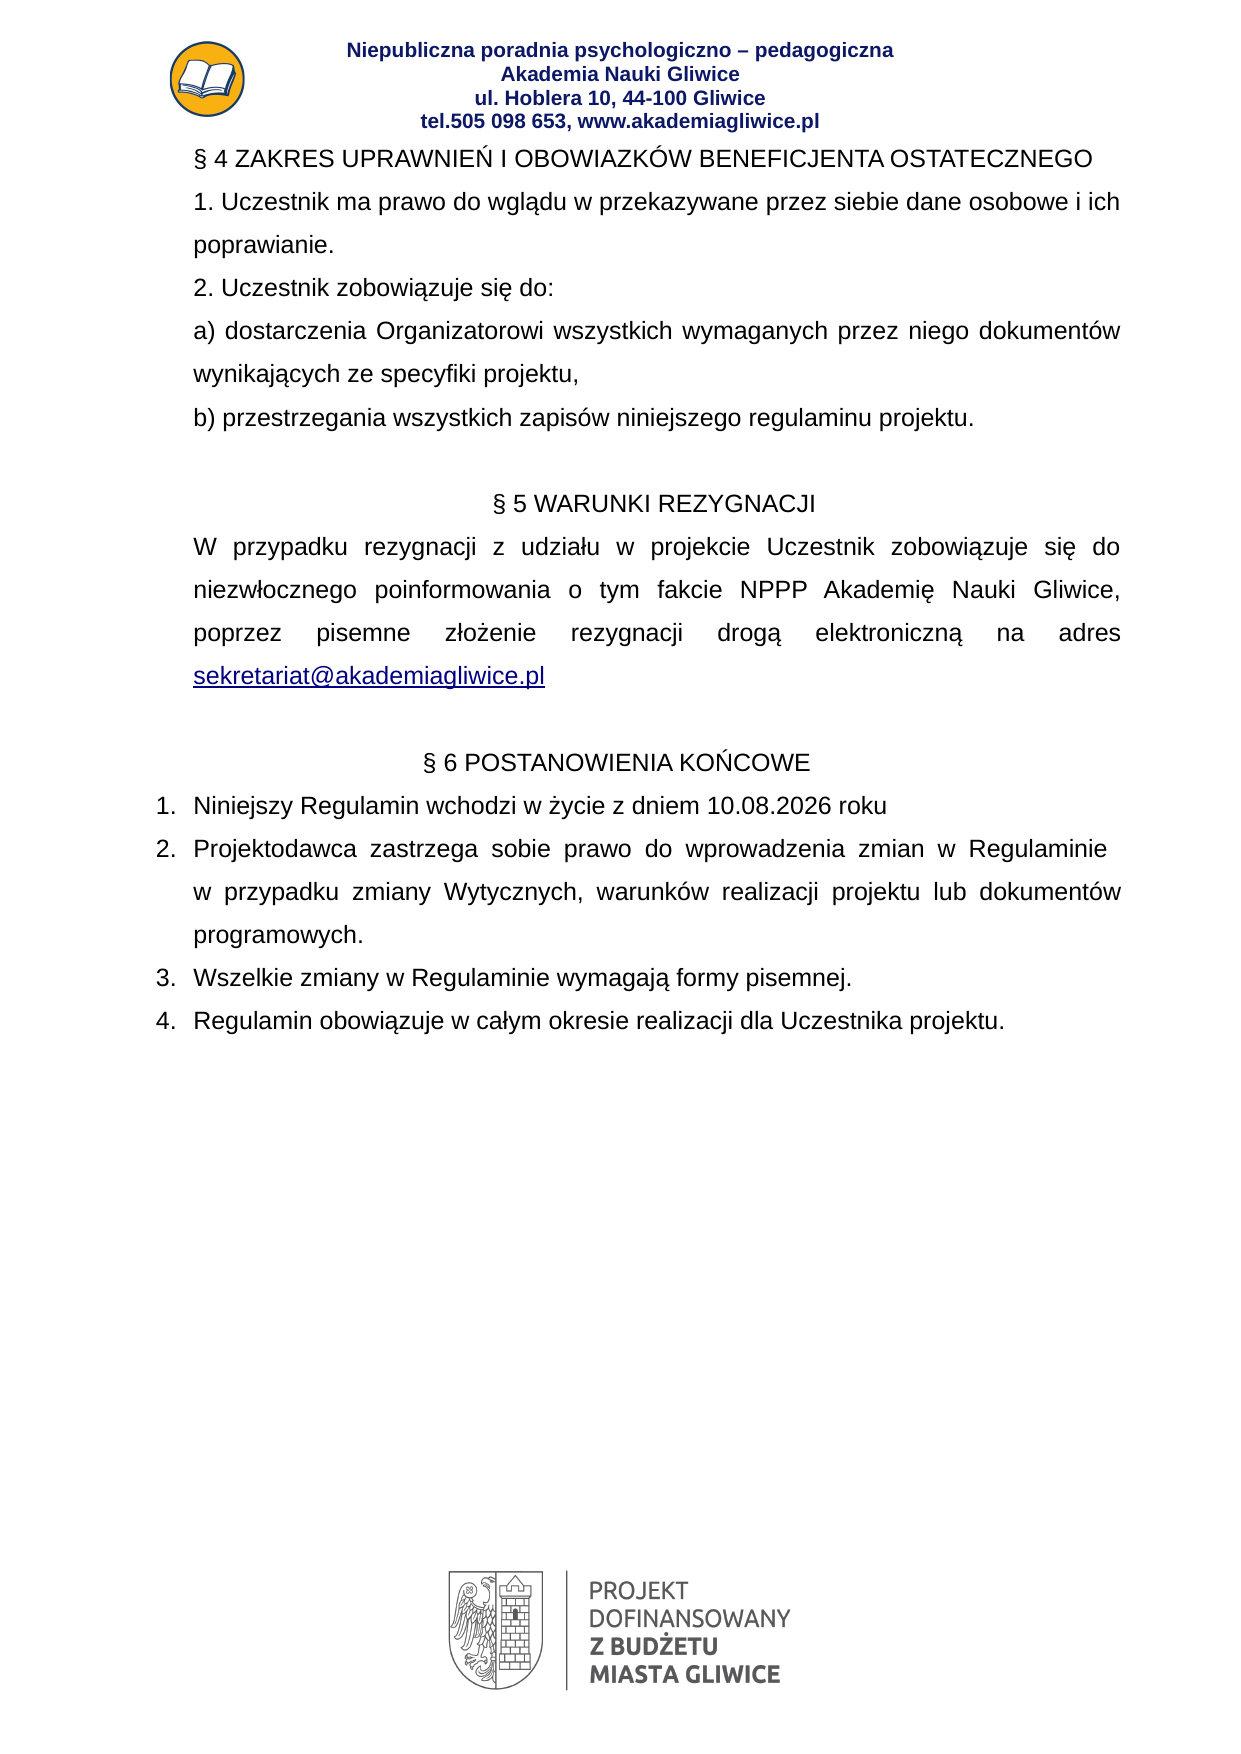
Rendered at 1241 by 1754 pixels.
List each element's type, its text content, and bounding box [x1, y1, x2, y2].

list Niniejszy Regulamin wchodzi w życie z dniem 10.08.2026 roku [156, 791, 1122, 819]
list Wszelkie zmiany w Regulaminie wymagają formy pisemnej. [156, 963, 1122, 992]
list 1. Uczestnik ma prawo do wglądu w przekazywane przez siebie dane osobowe i ich poprawianie. [156, 187, 1122, 259]
list § 5 WARUNKI REZYGNACJI [156, 489, 1122, 517]
list 2. Uczestnik zobowiązuje się do: [156, 273, 1122, 302]
picture [416, 1538, 824, 1723]
picture [169, 41, 245, 117]
text § 6 POSTANOWIENIA KOŃCOWE [118, 747, 1122, 776]
list Regulamin obowiązuje w całym okresie realizacji dla Uczestnika projektu. [156, 1006, 1122, 1035]
list W przypadku rezygnacji z udziału w projekcie Uczestnik zobowiązuje się do niezwłocznego poinformowania o tym fakcie NPPP Akademię Nauki Gliwice, poprzez pisemne złożenie rezygnacji drogą elektroniczną na adres sekretariat@akademiagliwice.pl [156, 532, 1122, 733]
list a) dostarczenia Organizatorowi wszystkich wymaganych przez niego dokumentów wynikających ze specyfiki projektu, [156, 316, 1122, 388]
list b) przestrzegania wszystkich zapisów niniejszego regulaminu projektu. [156, 402, 1122, 431]
list Projektodawca zastrzega sobie prawo do wprowadzenia zmian w Regulaminie w przypadku zmiany Wytycznych, warunków realizacji projektu lub dokumentów programowych. [156, 834, 1122, 949]
list § 4 ZAKRES UPRAWNIEŃ I OBOWIAZKÓW BENEFICJENTA OSTATECZNEGO [156, 144, 1122, 172]
